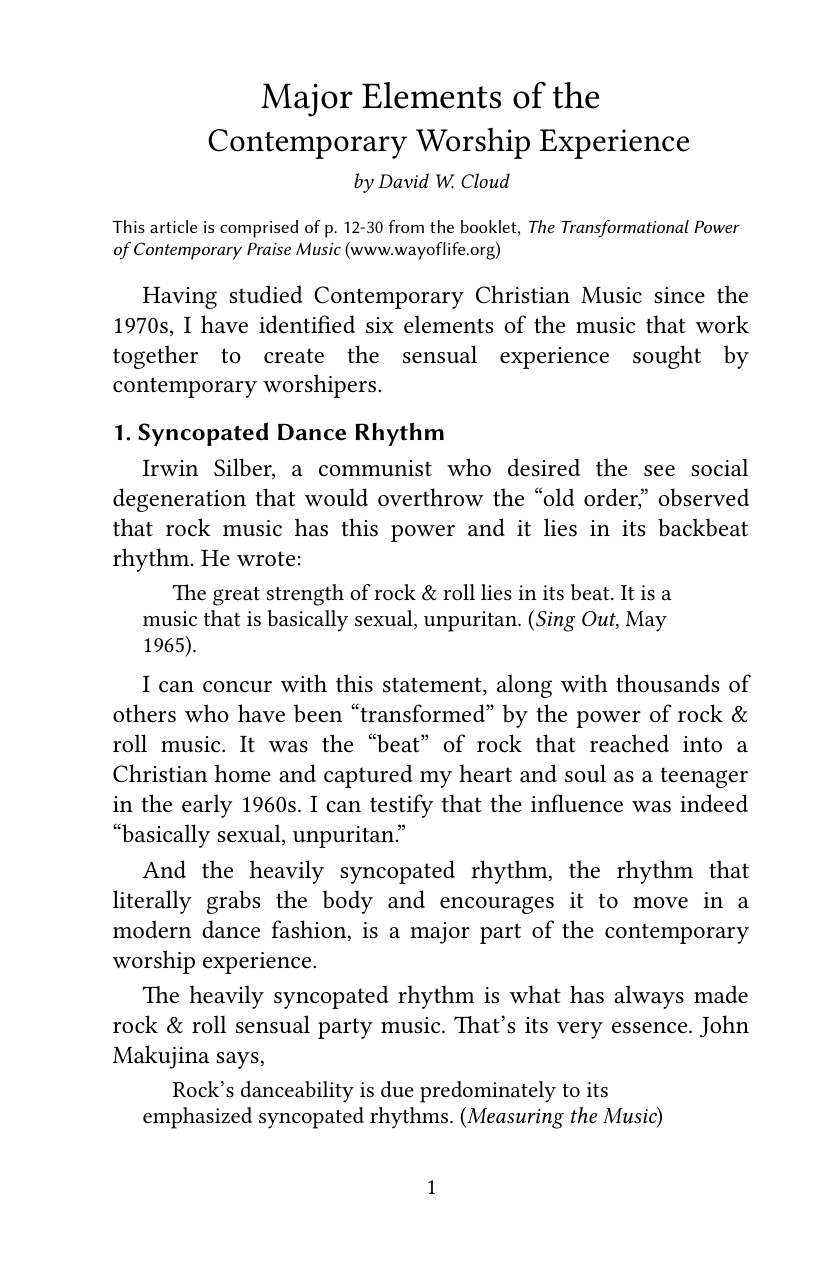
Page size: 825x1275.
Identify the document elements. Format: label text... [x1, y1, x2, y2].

text This article is comprised of p. 12-30 from the booklet, The Transformational Power of Contemporary Praise Music (www.wayoflife.org) [112, 217, 750, 260]
text Irwin Silber, a communist who desired the see social degeneration that would overthrow the “old order,” observed that rock music has this power and it lies in its backbeat rhythm. He wrote: [112, 454, 750, 573]
subtitle 1. Syncopated Dance Rhythm [112, 418, 750, 447]
text Having studied Contemporary Christian Music since the 1970s, I have identified six elements of the music that work together to create the sensual experience sought by contemporary worshipers. [112, 281, 750, 399]
text The heavily syncopated rhythm is what has always made rock & roll sensual party music. That’s its very essence. John Makujina says, [112, 982, 750, 1070]
text The great strength of rock & roll lies in its beat. It is a music that is basically sexual, unpuritan. (Sing Out, May 1965). [142, 580, 720, 658]
text I can concur with this statement, along with thousands of others who have been “transformed” by the power of rock & roll music. It was the “beat” of rock that reached into a Christian home and captured my heart and soul as a teenager in the early 1960s. I can testify that the influence was indeed “basically sexual, unpuritan.” [112, 671, 750, 848]
text And the heavily syncopated rhythm, the rhythm that literally grabs the body and encourages it to move in a modern dance fashion, is a major part of the contemporary worship experience. [112, 856, 750, 974]
title Major Elements of the Contemporary Worship Experience [112, 75, 750, 160]
text Rock’s danceability is due predominately to its emphasized syncopated rhythms. (Measuring the Music) [142, 1077, 720, 1129]
text by David W. Cloud [112, 169, 750, 193]
